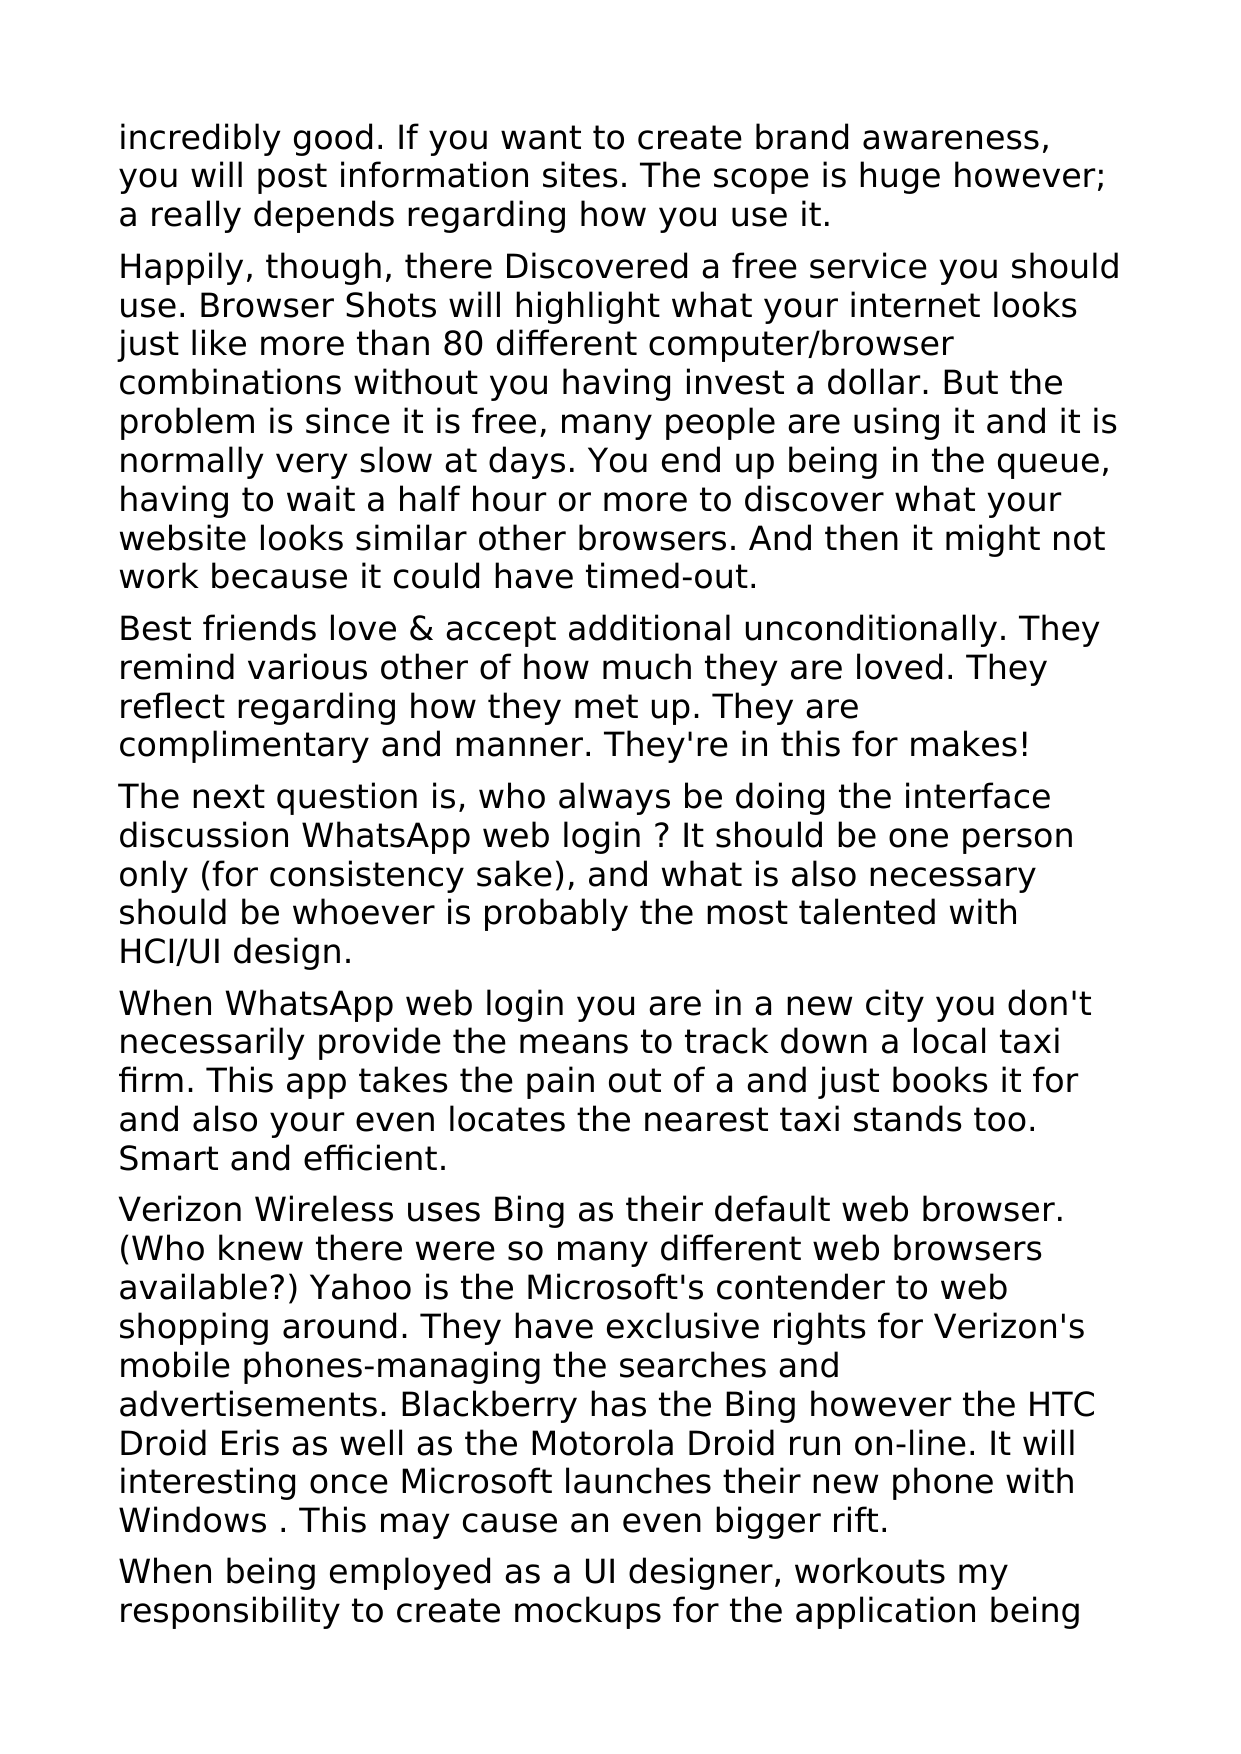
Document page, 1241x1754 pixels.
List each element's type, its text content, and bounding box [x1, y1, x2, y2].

text When being employed as a UI designer, workouts my responsibility to create mockups for the application being [118, 1553, 1122, 1631]
text When WhatsApp web login you are in a new city you don't necessarily provide the means to track down a local taxi firm. This app takes the pain out of a and just books it for and also your even locates the nearest taxi stands too. Smart and efficient. [118, 984, 1122, 1178]
text Happily, though, there Discovered a free service you should use. Browser Shots will highlight what your internet looks just like more than 80 different computer/browser combinations without you having invest a dollar. But the problem is since it is free, many people are using it and it is normally very slow at days. You end up being in the queue, having to wait a half hour or more to discover what your website looks similar other browsers. And then it might not work because it could have timed-out. [118, 247, 1122, 597]
text Verizon Wireless uses Bing as their default web browser. (Who knew there were so many different web browsers available?) Yahoo is the Microsoft's contender to web shopping around. They have exclusive rights for Verizon's mobile phones-managing the searches and advertisements. Blackberry has the Bing however the HTC Droid Eris as well as the Motorola Droid run on-line. It will interesting once Microsoft launches their new phone with Windows . This may cause an even bigger rift. [118, 1191, 1122, 1541]
text incredibly good. If you want to create brand awareness, you will post information sites. The scope is huge however; a really depends regarding how you use it. [118, 118, 1122, 235]
text The next question is, who always be doing the interface discussion WhatsApp web login ? It should be one person only (for consistency sake), and what is also necessary should be whoever is probably the most talented with HCI/UI design. [118, 777, 1122, 972]
text Best friends love & accept additional unconditionally. They remind various other of how much they are loved. They reflect regarding how they met up. They are complimentary and manner. They're in this for makes! [118, 609, 1122, 765]
